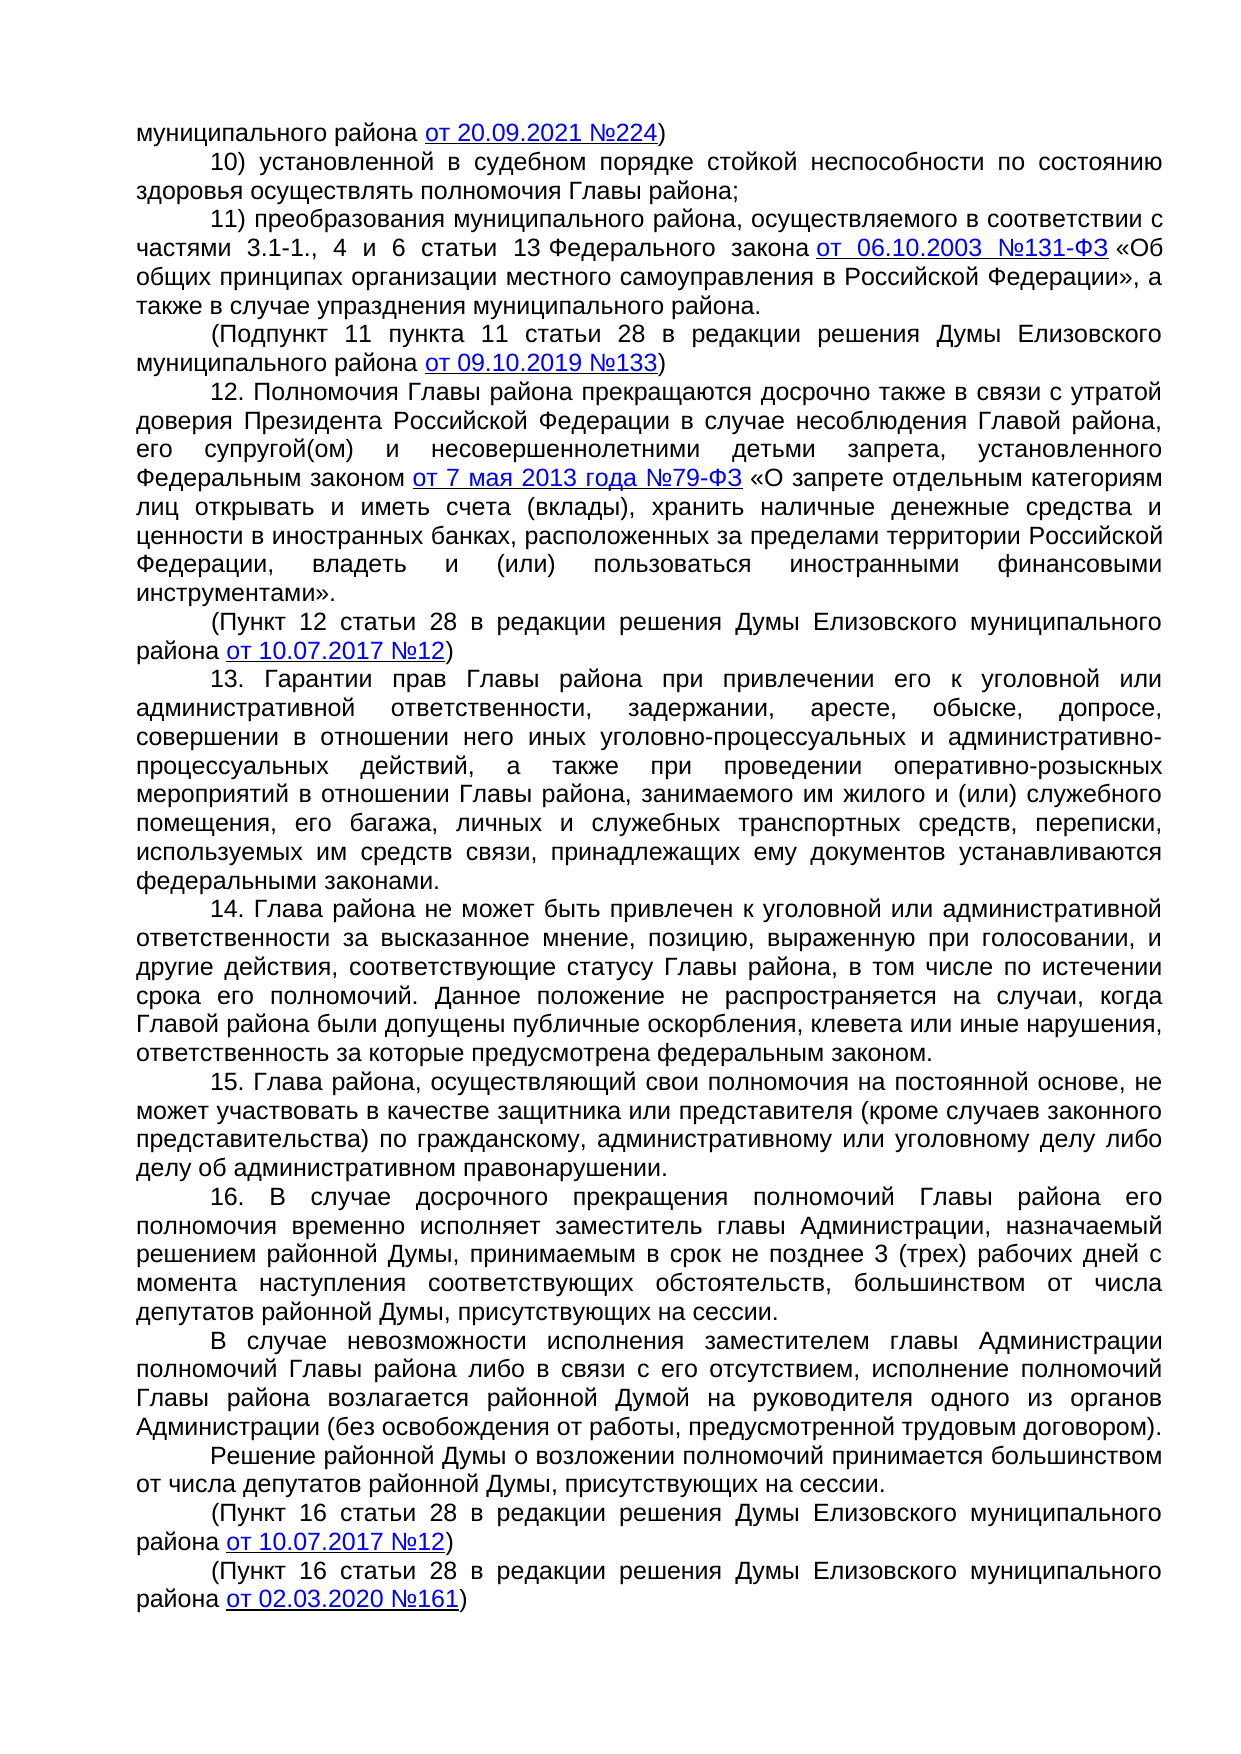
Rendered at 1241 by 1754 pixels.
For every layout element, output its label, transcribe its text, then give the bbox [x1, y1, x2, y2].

text 16. В случае досрочного прекращения полномочий Главы района его полномочия временно исполняет заместитель главы Администрации, назначаемый решением районной Думы, принимаемым в срок не позднее 3 (трех) рабочих дней с момента наступления соответствующих обстоятельств, большинством от числа депутатов районной Думы, присутствующих на сессии. [136, 1182, 1163, 1326]
text 12. Полномочия Главы района прекращаются досрочно также в связи с утратой доверия Президента Российской Федерации в случае несоблюдения Главой района, его супругой(ом) и несовершеннолетними детьми запрета, установленного Федеральным законом от 7 мая 2013 года №79-ФЗ «О запрете отдельным категориям лиц открывать и иметь счета (вклады), хранить наличные денежные средства и ценности в иностранных банках, расположенных за пределами территории Российской Федерации, владеть и (или) пользоваться иностранными финансовыми инструментами». [136, 377, 1163, 607]
text 10) установленной в судебном порядке стойкой неспособности по состоянию здоровья осуществлять полномочия Главы района; [136, 147, 1163, 204]
text (Подпункт 11 пункта 11 статьи 28 в редакции решения Думы Елизовского муниципального района от 09.10.2019 №133) [136, 319, 1163, 377]
text 15. Глава района, осуществляющий свои полномочия на постоянной основе, не может участвовать в качестве защитника или представителя (кроме случаев законного представительства) по гражданскому, административному или уголовному делу либо делу об административном правонарушении. [136, 1067, 1163, 1182]
text муниципального района от 20.09.2021 №224) [136, 118, 1163, 147]
text В случае невозможности исполнения заместителем главы Администрации полномочий Главы района либо в связи с его отсутствием, исполнение полномочий Главы района возлагается районной Думой на руководителя одного из органов Администрации (без освобождения от работы, предусмотренной трудовым договором). [136, 1326, 1163, 1441]
text Решение районной Думы о возложении полномочий принимается большинством от числа депутатов районной Думы, присутствующих на сессии. [136, 1441, 1163, 1498]
text 11) преобразования муниципального района, осуществляемого в соответствии с частями 3.1-1., 4 и 6 статьи 13 Федерального закона от 06.10.2003 №131-ФЗ «Об общих принципах организации местного самоуправления в Российской Федерации», а также в случае упразднения муниципального района. [136, 204, 1163, 319]
text (Пункт 16 статьи 28 в редакции решения Думы Елизовского муниципального района от 02.03.2020 №161) [136, 1556, 1163, 1613]
text 13. Гарантии прав Главы района при привлечении его к уголовной или административной ответственности, задержании, аресте, обыске, допросе, совершении в отношении него иных уголовно-процессуальных и административно-процессуальных действий, а также при проведении оперативно-розыскных мероприятий в отношении Главы района, занимаемого им жилого и (или) служебного помещения, его багажа, личных и служебных транспортных средств, переписки, используемых им средств связи, принадлежащих ему документов устанавливаются федеральными законами. [136, 664, 1163, 894]
text 14. Глава района не может быть привлечен к уголовной или административной ответственности за высказанное мнение, позицию, выраженную при голосовании, и другие действия, соответствующие статусу Главы района, в том числе по истечении срока его полномочий. Данное положение не распространяется на случаи, когда Главой района были допущены публичные оскорбления, клевета или иные нарушения, ответственность за которые предусмотрена федеральным законом. [136, 894, 1163, 1067]
text (Пункт 16 статьи 28 в редакции решения Думы Елизовского муниципального района от 10.07.2017 №12) [136, 1498, 1163, 1556]
text (Пункт 12 статьи 28 в редакции решения Думы Елизовского муниципального района от 10.07.2017 №12) [136, 607, 1163, 664]
